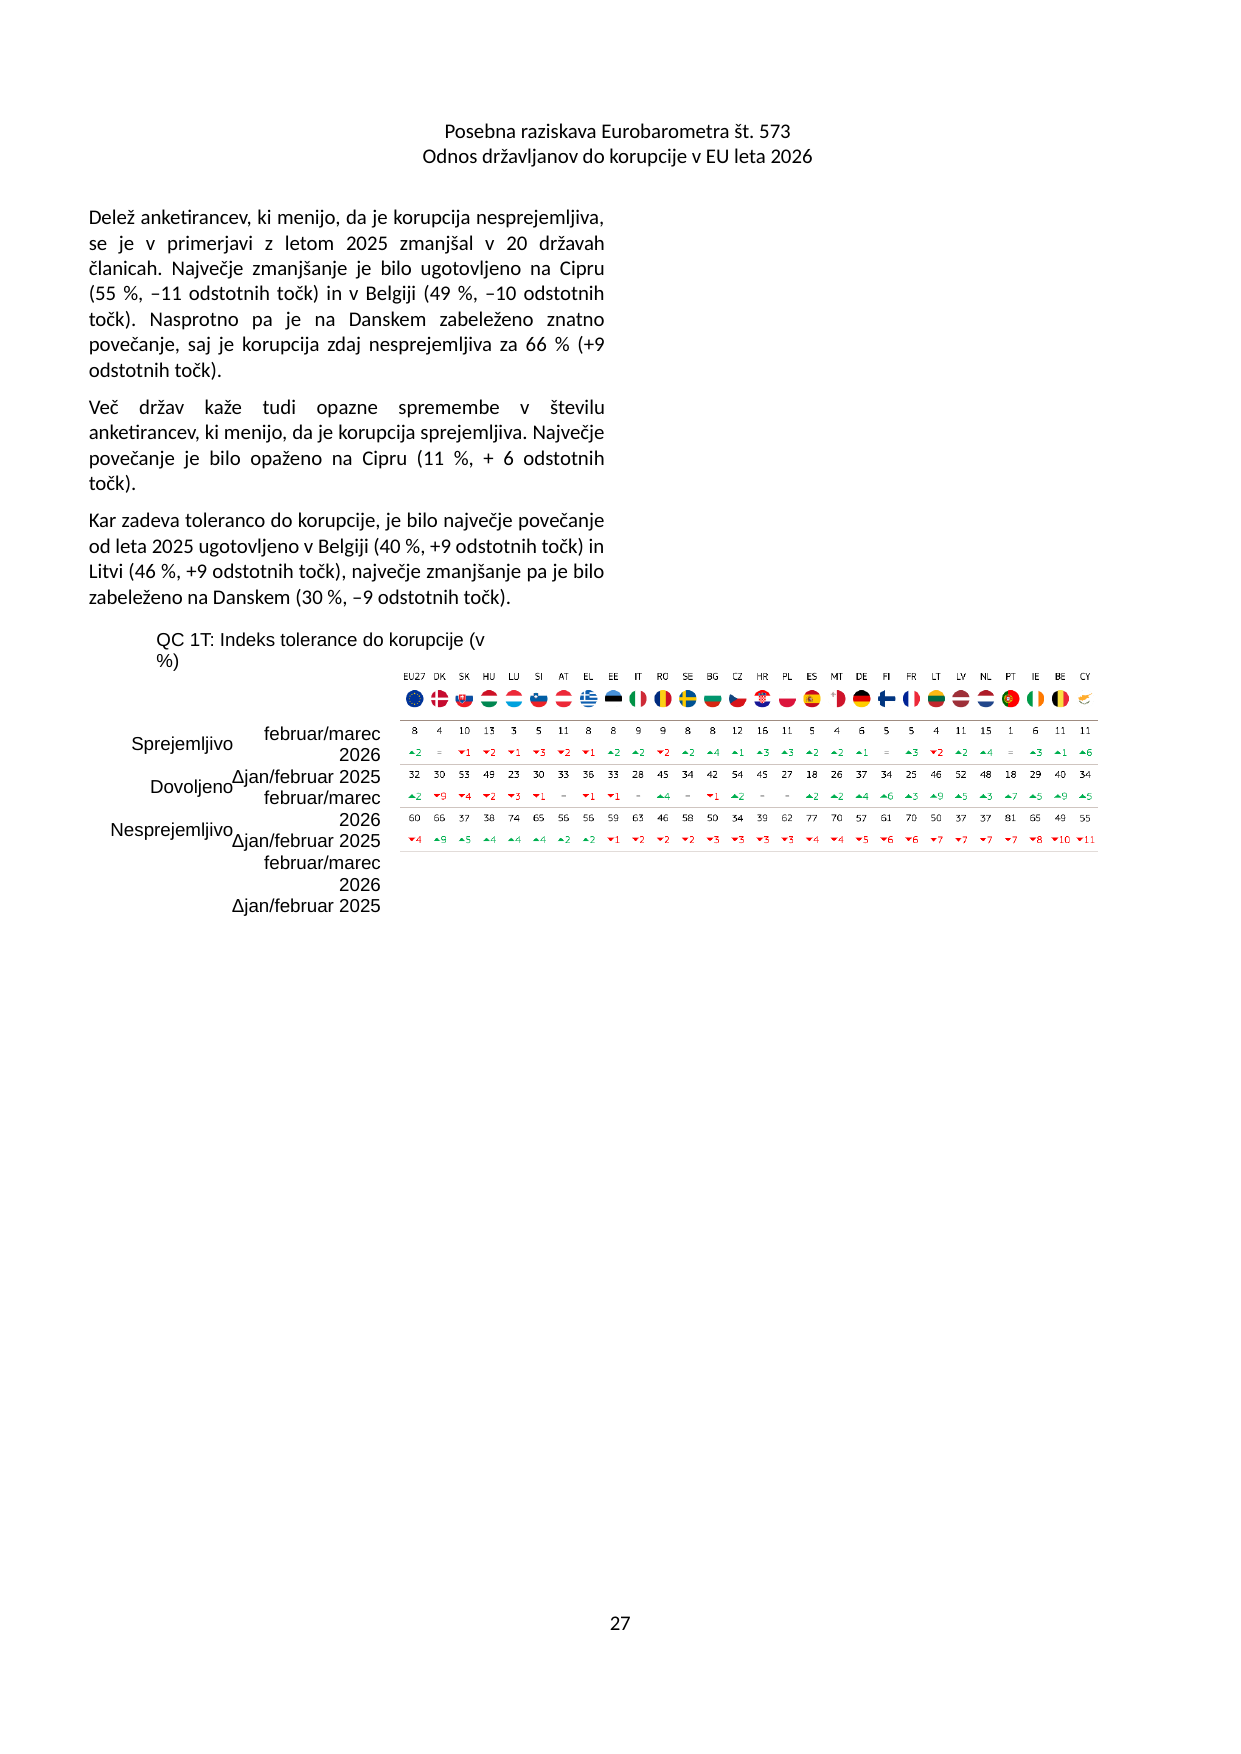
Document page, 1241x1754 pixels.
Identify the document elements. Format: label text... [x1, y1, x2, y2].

text Delež anketirancev, ki menijo, da je korupcija nesprejemljiva, se je v primerjavi z letom 2025 zmanjšal v 20 državah članicah. Največje zmanjšanje je bilo ugotovljeno na Cipru (55 %, –11 odstotnih točk) in v Belgiji (49 %, –10 odstotnih točk). Nasprotno pa je na Danskem zabeleženo znatno povečanje, saj je korupcija zdaj nesprejemljiva za 66 % (+9 odstotnih točk). [88, 204, 605, 382]
text Kar zadeva toleranco do korupcije, je bilo največje povečanje od leta 2025 ugotovljeno v Belgiji (40 %, +9 odstotnih točk) in Litvi (46 %, +9 odstotnih točk), največje zmanjšanje pa je bilo zabeleženo na Danskem (30 %, –9 odstotnih točk). [88, 508, 605, 609]
text Več držav kaže tudi opazne spremembe v številu anketirancev, ki menijo, da je korupcija sprejemljiva. Največje povečanje je bilo opaženo na Cipru (11 %, + 6 odstotnih točk). [88, 394, 605, 496]
picture [400, 663, 1099, 853]
